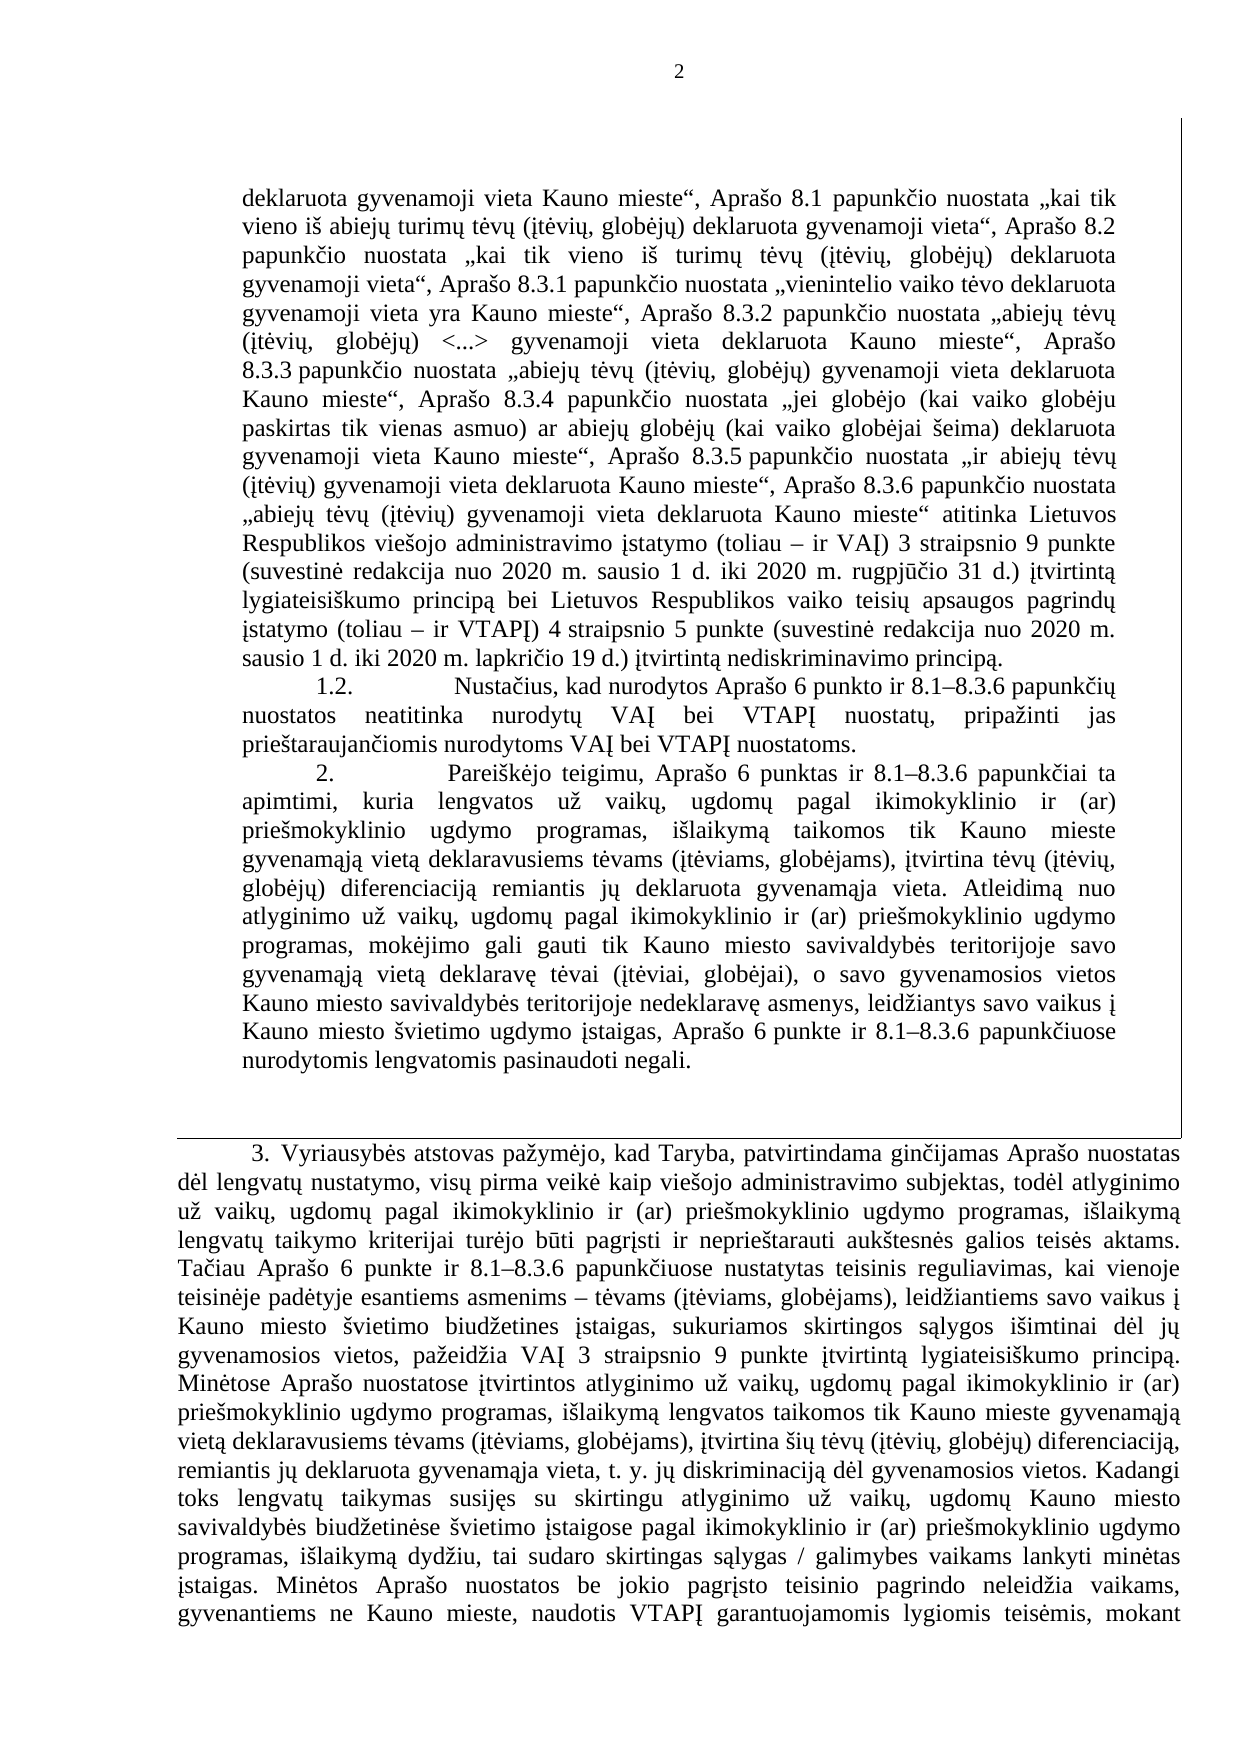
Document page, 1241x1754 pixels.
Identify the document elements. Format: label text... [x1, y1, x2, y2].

text deklaruota gyvenamoji vieta Kauno mieste“, Aprašo 8.1 papunkčio nuostata „kai tik vieno iš abiejų turimų tėvų (įtėvių, globėjų) deklaruota gyvenamoji vieta“, Aprašo 8.2 papunkčio nuostata „kai tik vieno iš turimų tėvų (įtėvių, globėjų) deklaruota gyvenamoji vieta“, Aprašo 8.3.1 papunkčio nuostata „vienintelio vaiko tėvo deklaruota gyvenamoji vieta yra Kauno mieste“, Aprašo 8.3.2 papunkčio nuostata „abiejų tėvų (įtėvių, globėjų) <...> gyvenamoji vieta deklaruota Kauno mieste“, Aprašo 8.3.3 papunkčio nuostata „abiejų tėvų (įtėvių, globėjų) gyvenamoji vieta deklaruota Kauno mieste“, Aprašo 8.3.4 papunkčio nuostata „jei globėjo (kai vaiko globėju paskirtas tik vienas asmuo) ar abiejų globėjų (kai vaiko globėjai šeima) deklaruota gyvenamoji vieta Kauno mieste“, Aprašo 8.3.5 papunkčio nuostata „ir abiejų tėvų (įtėvių) gyvenamoji vieta deklaruota Kauno mieste“, Aprašo 8.3.6 papunkčio nuostata „abiejų tėvų (įtėvių) gyvenamoji vieta deklaruota Kauno mieste“ atitinka Lietuvos Respublikos viešojo administravimo įstatymo (toliau – ir VAĮ) 3 straipsnio 9 punkte (suvestinė redakcija nuo 2020 m. sausio 1 d. iki 2020 m. rugpjūčio 31 d.) įtvirtintą lygiateisiškumo principą bei Lietuvos Respublikos vaiko teisių apsaugos pagrindų įstatymo (toliau – ir VTAPĮ) 4 straipsnio 5 punkte (suvestinė redakcija nuo 2020 m. sausio 1 d. iki 2020 m. lapkričio 19 d.) įtvirtintą nediskriminavimo principą. [177, 118, 1181, 671]
text 1.2. Nustačius, kad nurodytos Aprašo 6 punkto ir 8.1–8.3.6 papunkčių nuostatos neatitinka nurodytų VAĮ bei VTAPĮ nuostatų, pripažinti jas prieštaraujančiomis nurodytoms VAĮ bei VTAPĮ nuostatoms. [177, 671, 1181, 758]
text 2. Pareiškėjo teigimu, Aprašo 6 punktas ir 8.1–8.3.6 papunkčiai ta apimtimi, kuria lengvatos už vaikų, ugdomų pagal ikimokyklinio ir (ar) priešmokyklinio ugdymo programas, išlaikymą taikomos tik Kauno mieste gyvenamąją vietą deklaravusiems tėvams (įtėviams, globėjams), įtvirtina tėvų (įtėvių, globėjų) diferenciaciją remiantis jų deklaruota gyvenamąja vieta. Atleidimą nuo atlyginimo už vaikų, ugdomų pagal ikimokyklinio ir (ar) priešmokyklinio ugdymo programas, mokėjimo gali gauti tik Kauno miesto savivaldybės teritorijoje savo gyvenamąją vietą deklaravę tėvai (įtėviai, globėjai), o savo gyvenamosios vietos Kauno miesto savivaldybės teritorijoje nedeklaravę asmenys, leidžiantys savo vaikus į Kauno miesto švietimo ugdymo įstaigas, Aprašo 6 punkte ir 8.1–8.3.6 papunkčiuose nurodytomis lengvatomis pasinaudoti negali. [177, 758, 1181, 1138]
text 3. Vyriausybės atstovas pažymėjo, kad Taryba, patvirtindama ginčijamas Aprašo nuostatas dėl lengvatų nustatymo, visų pirma veikė kaip viešojo administravimo subjektas, todėl atlyginimo už vaikų, ugdomų pagal ikimokyklinio ir (ar) priešmokyklinio ugdymo programas, išlaikymą lengvatų taikymo kriterijai turėjo būti pagrįsti ir neprieštarauti aukštesnės galios teisės aktams. Tačiau Aprašo 6 punkte ir 8.1–8.3.6 papunkčiuose nustatytas teisinis reguliavimas, kai vienoje teisinėje padėtyje esantiems asmenims – tėvams (įtėviams, globėjams), leidžiantiems savo vaikus į Kauno miesto švietimo biudžetines įstaigas, sukuriamos skirtingos sąlygos išimtinai dėl jų gyvenamosios vietos, pažeidžia VAĮ 3 straipsnio 9 punkte įtvirtintą lygiateisiškumo principą. Minėtose Aprašo nuostatose įtvirtintos atlyginimo už vaikų, ugdomų pagal ikimokyklinio ir (ar) priešmokyklinio ugdymo programas, išlaikymą lengvatos taikomos tik Kauno mieste gyvenamąją vietą deklaravusiems tėvams (įtėviams, globėjams), įtvirtina šių tėvų (įtėvių, globėjų) diferenciaciją, remiantis jų deklaruota gyvenamąja vieta, t. y. jų diskriminaciją dėl gyvenamosios vietos. Kadangi toks lengvatų taikymas susijęs su skirtingu atlyginimo už vaikų, ugdomų Kauno miesto savivaldybės biudžetinėse švietimo įstaigose pagal ikimokyklinio ir (ar) priešmokyklinio ugdymo programas, išlaikymą dydžiu, tai sudaro skirtingas sąlygas / galimybes vaikams lankyti minėtas įstaigas. Minėtos Aprašo nuostatos be jokio pagrįsto teisinio pagrindo neleidžia vaikams, gyvenantiems ne Kauno mieste, naudotis VTAPĮ garantuojamomis lygiomis teisėmis, mokant [177, 1138, 1181, 1627]
